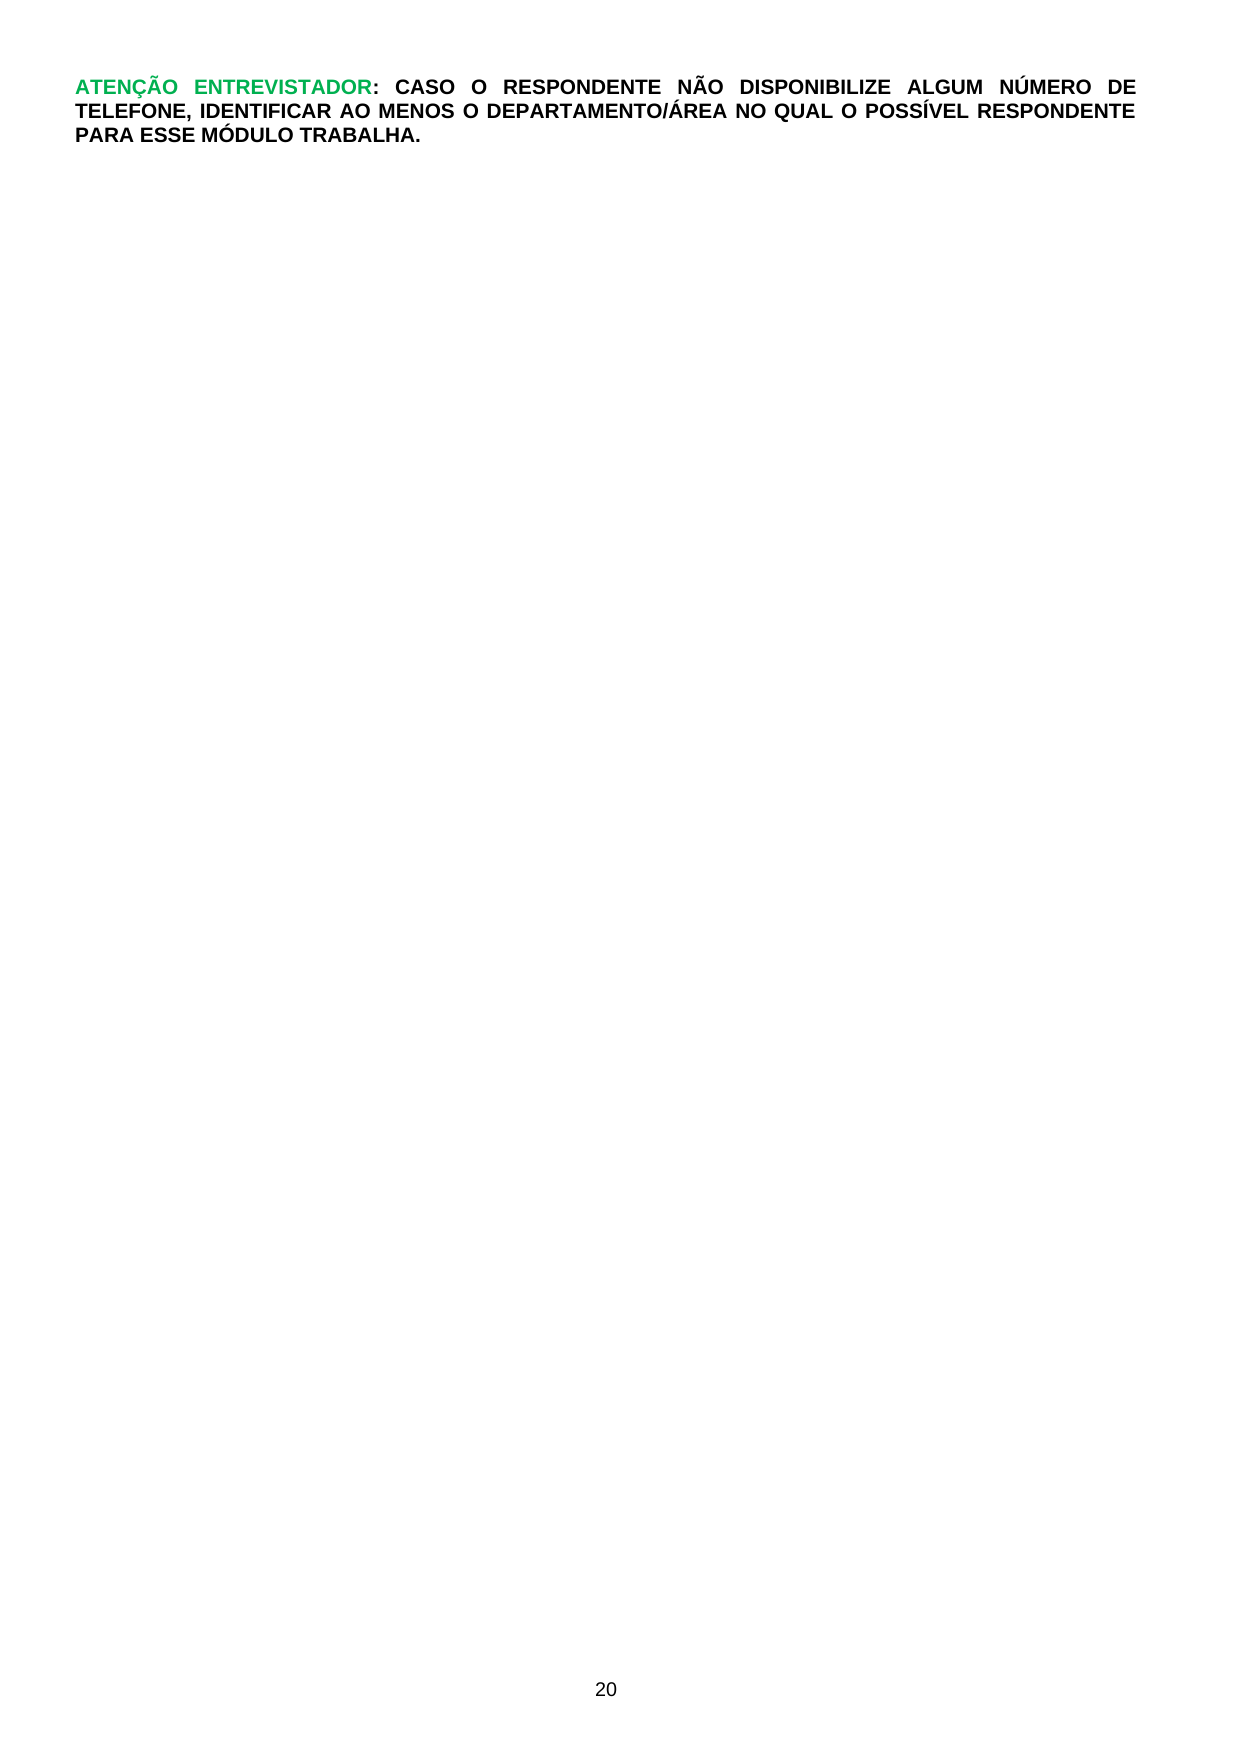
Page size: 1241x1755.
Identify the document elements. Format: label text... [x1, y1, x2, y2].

text ATENÇÃO ENTREVISTADOR: CASO O RESPONDENTE NÃO DISPONIBILIZE ALGUM NÚMERO DE TELEFONE, IDENTIFICAR AO MENOS O DEPARTAMENTO/ÁREA NO QUAL O POSSÍVEL RESPONDENTE PARA ESSE MÓDULO TRABALHA. [75, 75, 1137, 147]
